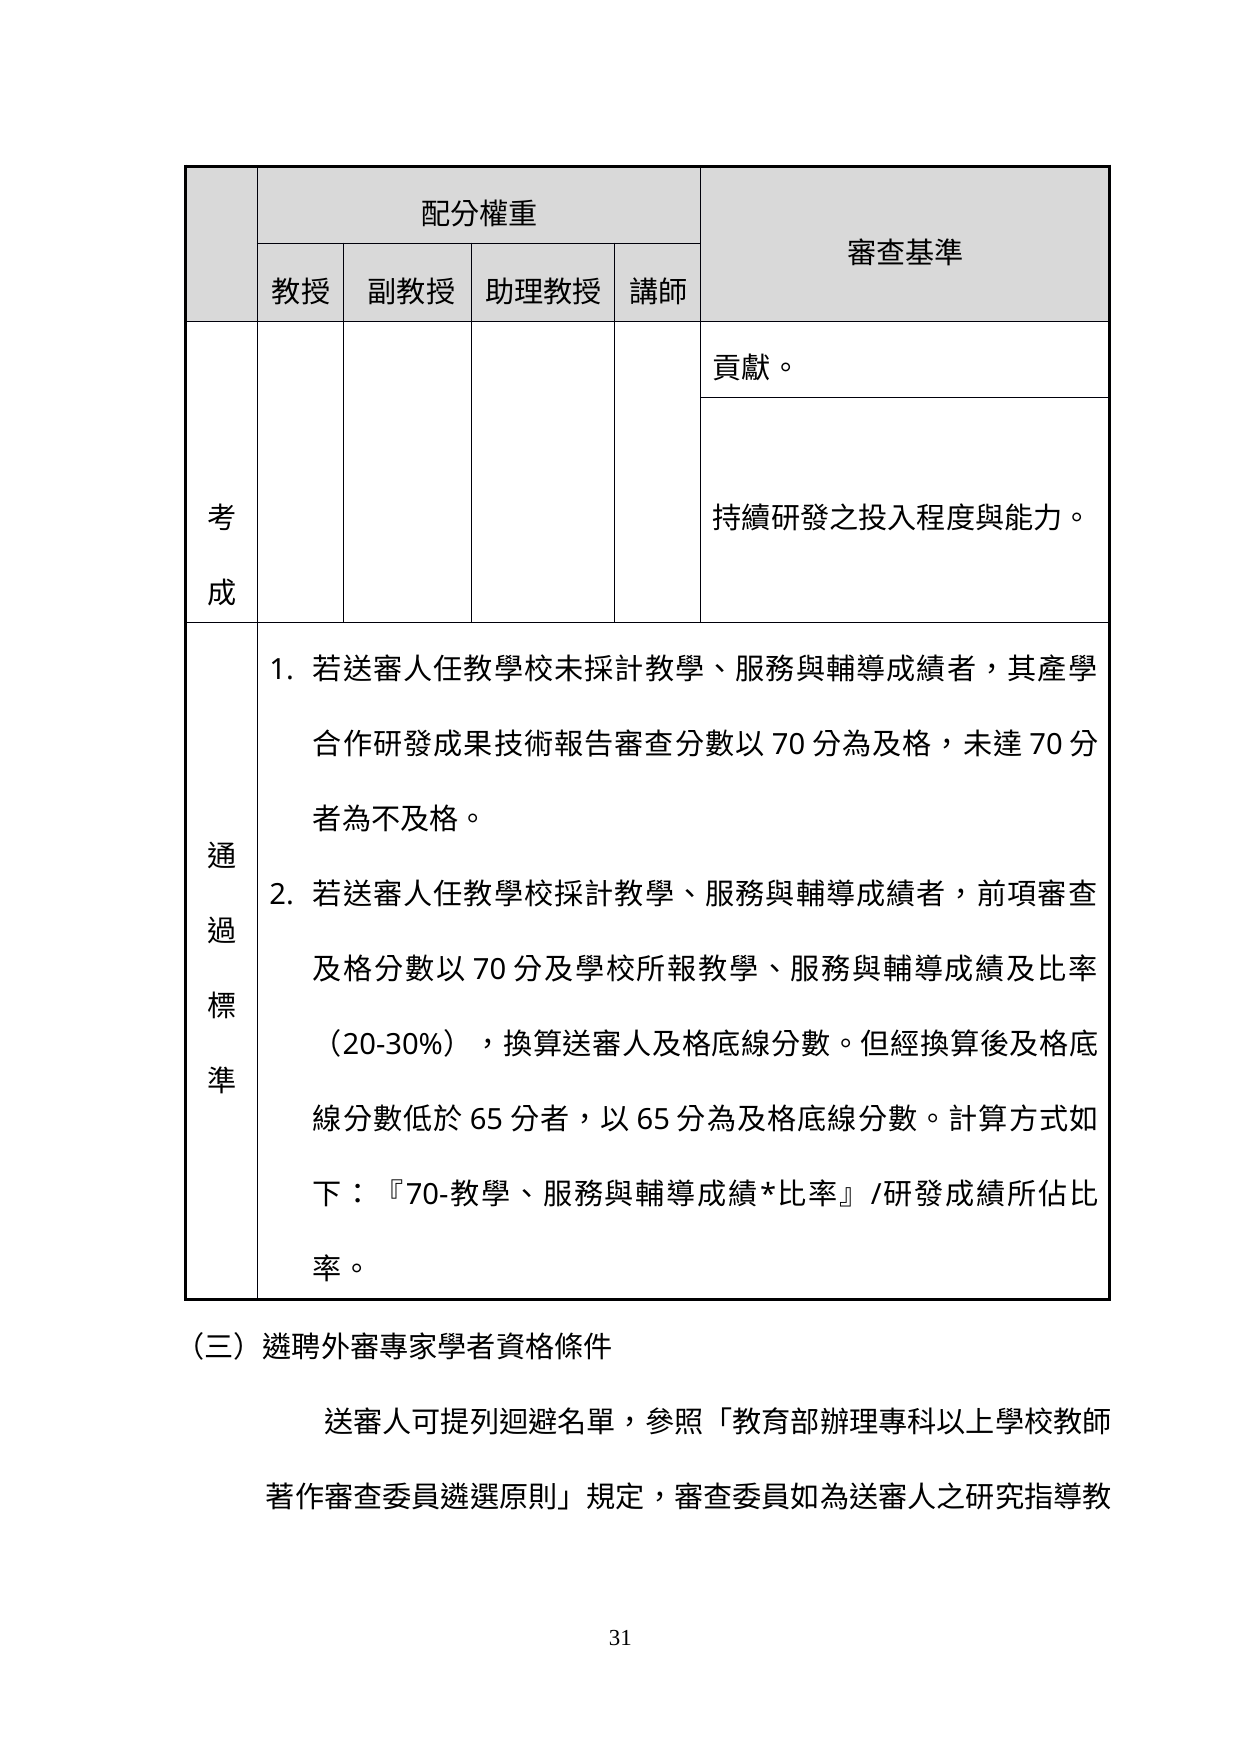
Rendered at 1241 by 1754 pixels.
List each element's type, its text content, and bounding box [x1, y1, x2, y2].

table_cell 教授 [258, 244, 343, 321]
table_cell 助理教授 [472, 244, 614, 321]
table_header [187, 168, 257, 321]
table_cell [258, 322, 343, 622]
table_cell 若送審人任教學校未採計教學、服務與輔導成績者，其產學合作研發成果技術報告審查分數以70分為及格，未達70分者為不及格。 若送審人任教學校採計教學、服務與輔導成績者，前項審查及格分數以70分及學校所報教學、服務與輔導成績及比率（20-30%），換算送審人及格底線分數。但經換算後及格底線分數低於65分者，以65分為及格底線分數。計算方式如下：『70-教學、服務與輔導成績*比率』/研發成績所佔比率。 [258, 623, 1108, 1298]
table_cell [615, 322, 700, 622]
table_cell 持續研發之投入程度與能力。 [701, 398, 1108, 622]
table_header 配分權重 [258, 168, 700, 243]
table_header 審查基準 [701, 168, 1108, 321]
table_cell 參考成果 [187, 322, 257, 622]
table_cell 貢獻。 [701, 322, 1108, 397]
text （三）遴聘外審專家學者資格條件 [175, 1301, 1128, 1376]
table_cell [344, 322, 471, 622]
table_cell 副教授 [344, 244, 471, 321]
table_cell [472, 322, 614, 622]
table_cell 講師 [615, 244, 700, 321]
table_cell 通過標準 [187, 623, 257, 1298]
text 送審人可提列迴避名單，參照「教育部辦理專科以上學校教師著作審查委員遴選原則」規定，審查委員如為送審人之研究指導教 [266, 1376, 1128, 1526]
